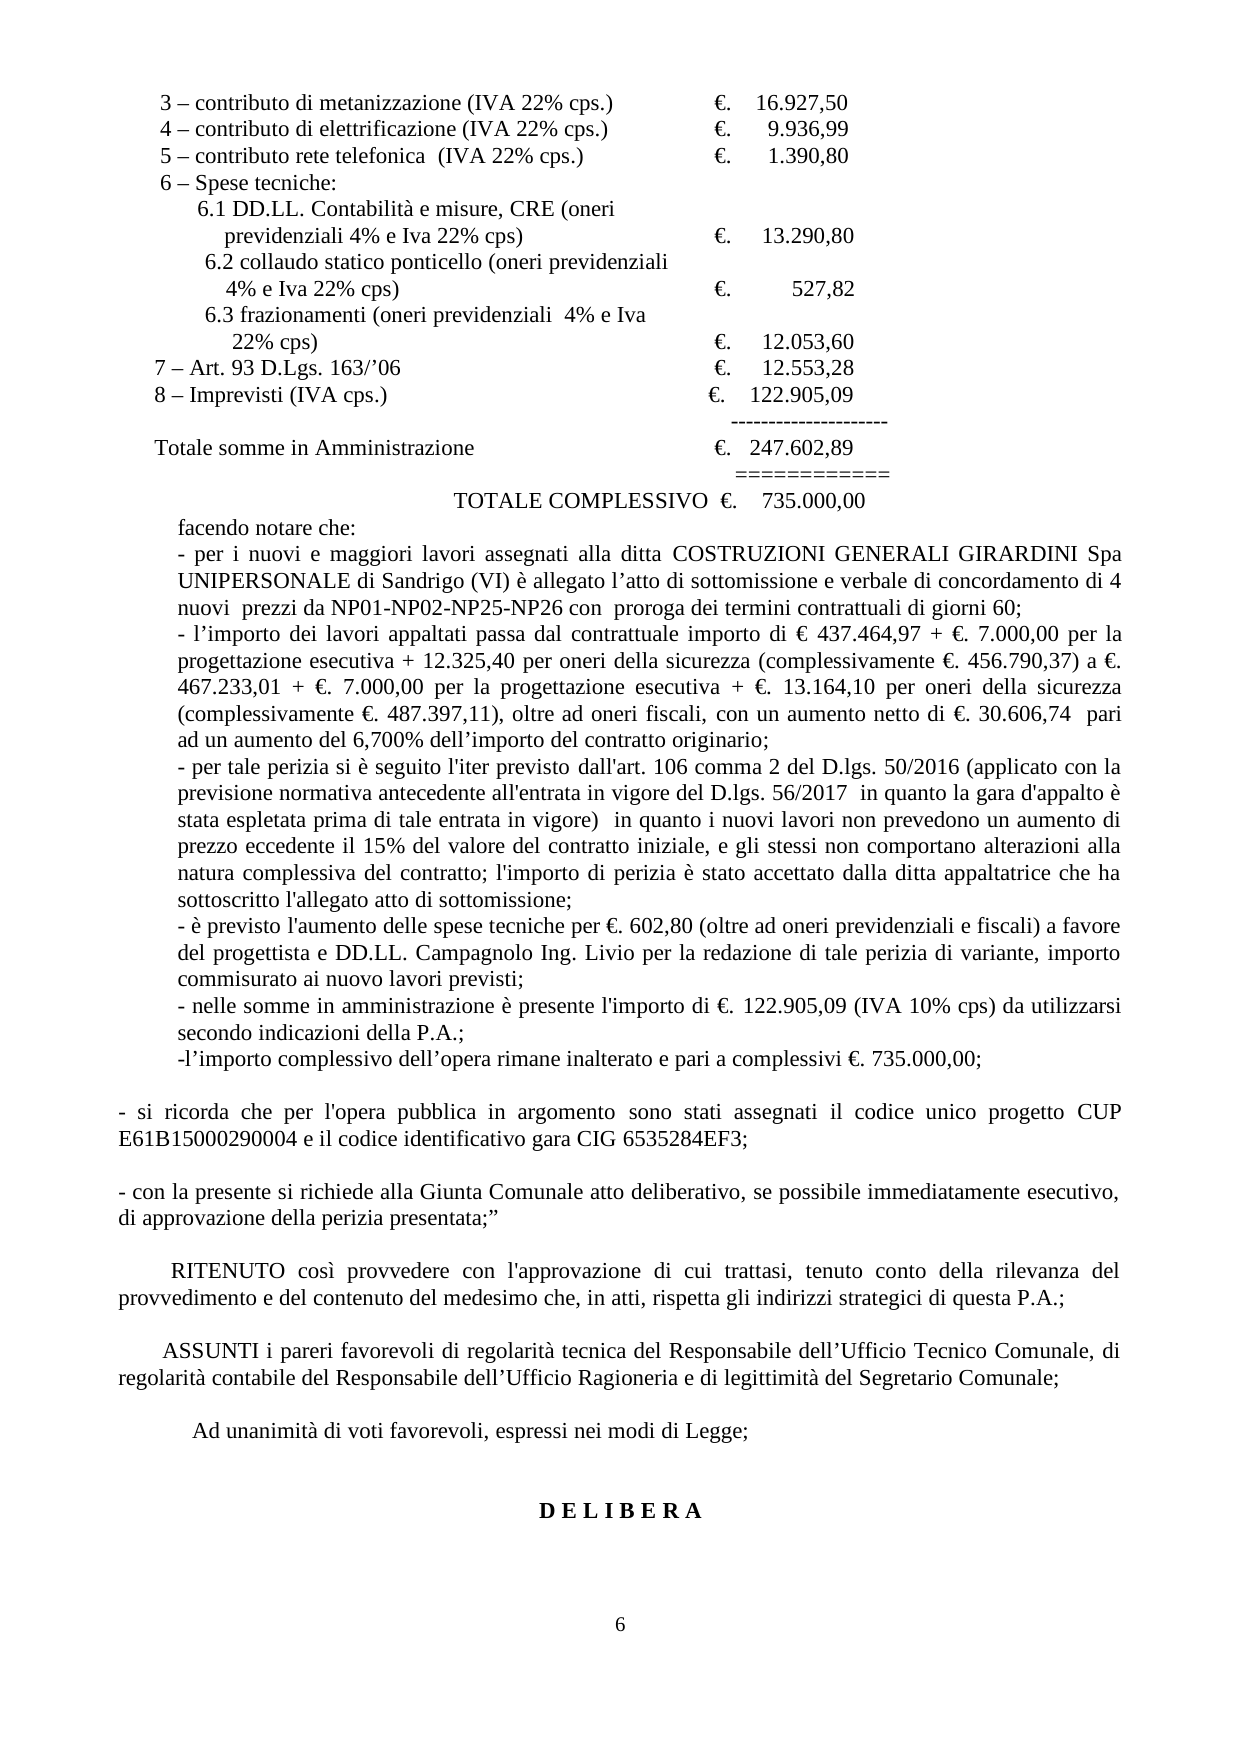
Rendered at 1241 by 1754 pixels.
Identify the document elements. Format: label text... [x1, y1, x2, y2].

text 5 – contributo rete telefonica (IVA 22% cps.) €. 1.390,80 [118, 142, 1122, 168]
text 8 – Imprevisti (IVA cps.) €. 122.905,09 [118, 381, 1122, 407]
text ============ [118, 461, 1122, 487]
text RITENUTO così provvedere con l'approvazione di cui trattasi, tenuto conto della rilevanza del provvedimento e del contenuto del medesimo che, in atti, rispetta gli indirizzi strategici di questa P.A.; [118, 1257, 1122, 1311]
text facendo notare che: [177, 514, 1122, 540]
text D E L I B E R A [118, 1496, 1122, 1523]
text --------------------- [118, 407, 1122, 434]
text 6.2 collaudo statico ponticello (oneri previdenziali [166, 248, 1122, 274]
text ASSUNTI i pareri favorevoli di regolarità tecnica del Responsabile dell’Ufficio Tecnico Comunale, di regolarità contabile del Responsabile dell’Ufficio Ragioneria e di legittimità del Segretario Comunale; [118, 1337, 1122, 1390]
text 6.1 DD.LL. Contabilità e misure, CRE (oneri [158, 195, 1122, 221]
text - è previsto l'aumento delle spese tecniche per €. 602,80 (oltre ad oneri previdenziali e fiscali) a favore del progettista e DD.LL. Campagnolo Ing. Livio per la redazione di tale perizia di variante, importo commisurato ai nuovo lavori previsti; [177, 912, 1122, 992]
text - per tale perizia si è seguito l'iter previsto dall'art. 106 comma 2 del D.lgs. 50/2016 (applicato con la previsione normativa antecedente all'entrata in vigore del D.lgs. 56/2017 in quanto la gara d'appalto è stata espletata prima di tale entrata in vigore) in quanto i nuovi lavori non prevedono un aumento di prezzo eccedente il 15% del valore del contratto iniziale, e gli stessi non comportano alterazioni alla natura complessiva del contratto; l'importo di perizia è stato accettato dalla ditta appaltatrice che ha sottoscritto l'allegato atto di sottomissione; [177, 753, 1122, 912]
text - nelle somme in amministrazione è presente l'importo di €. 122.905,09 (IVA 10% cps) da utilizzarsi secondo indicazioni della P.A.; [177, 992, 1122, 1045]
text 6 – Spese tecniche: [118, 168, 1122, 195]
list - l’importo dei lavori appaltati passa dal contrattuale importo di € 437.464,97 + €. 7.000,00 per la progettazione esecutiva + 12.325,40 per oneri della sicurezza (complessivamente €. 456.790,37) a €. 467.233,01 + €. 7.000,00 per la progettazione esecutiva + €. 13.164,10 per oneri della sicurezza (complessivamente €. 487.397,11), oltre ad oneri fiscali, con un aumento netto di €. 30.606,74 pari ad un aumento del 6,700% dell’importo del contratto originario; [177, 620, 1122, 753]
text 22% cps) €. 12.053,60 [118, 328, 1122, 354]
list -l’importo complessivo dell’opera rimane inalterato e pari a complessivi €. 735.000,00; [177, 1045, 1122, 1071]
text 4 – contributo di elettrificazione (IVA 22% cps.) €. 9.936,99 [118, 115, 1122, 142]
text - si ricorda che per l'opera pubblica in argomento sono stati assegnati il codice unico progetto CUP E61B15000290004 e il codice identificativo gara CIG 6535284EF3; [118, 1098, 1122, 1151]
text 3 – contributo di metanizzazione (IVA 22% cps.) €. 16.927,50 [118, 89, 1122, 115]
text 4% e Iva 22% cps) €. 527,82 [166, 274, 1122, 301]
text 7 – Art. 93 D.Lgs. 163/’06 €. 12.553,28 [118, 354, 1122, 381]
text Ad unanimità di voti favorevoli, espressi nei modi di Legge; [118, 1417, 1122, 1443]
text - per i nuovi e maggiori lavori assegnati alla ditta COSTRUZIONI GENERALI GIRARDINI Spa UNIPERSONALE di Sandrigo (VI) è allegato l’atto di sottomissione e verbale di concordamento di 4 nuovi prezzi da NP01-NP02-NP25-NP26 con proroga dei termini contrattuali di giorni 60; [177, 540, 1122, 620]
text - con la presente si richiede alla Giunta Comunale atto deliberativo, se possibile immediatamente esecutivo, di approvazione della perizia presentata;” [118, 1178, 1122, 1231]
text previdenziali 4% e Iva 22% cps) €. 13.290,80 [158, 221, 1122, 248]
text Totale somme in Amministrazione €. 247.602,89 [118, 434, 1122, 461]
text TOTALE COMPLESSIVO €. 735.000,00 [120, 487, 1122, 514]
text 6.3 frazionamenti (oneri previdenziali 4% e Iva [166, 301, 1122, 328]
